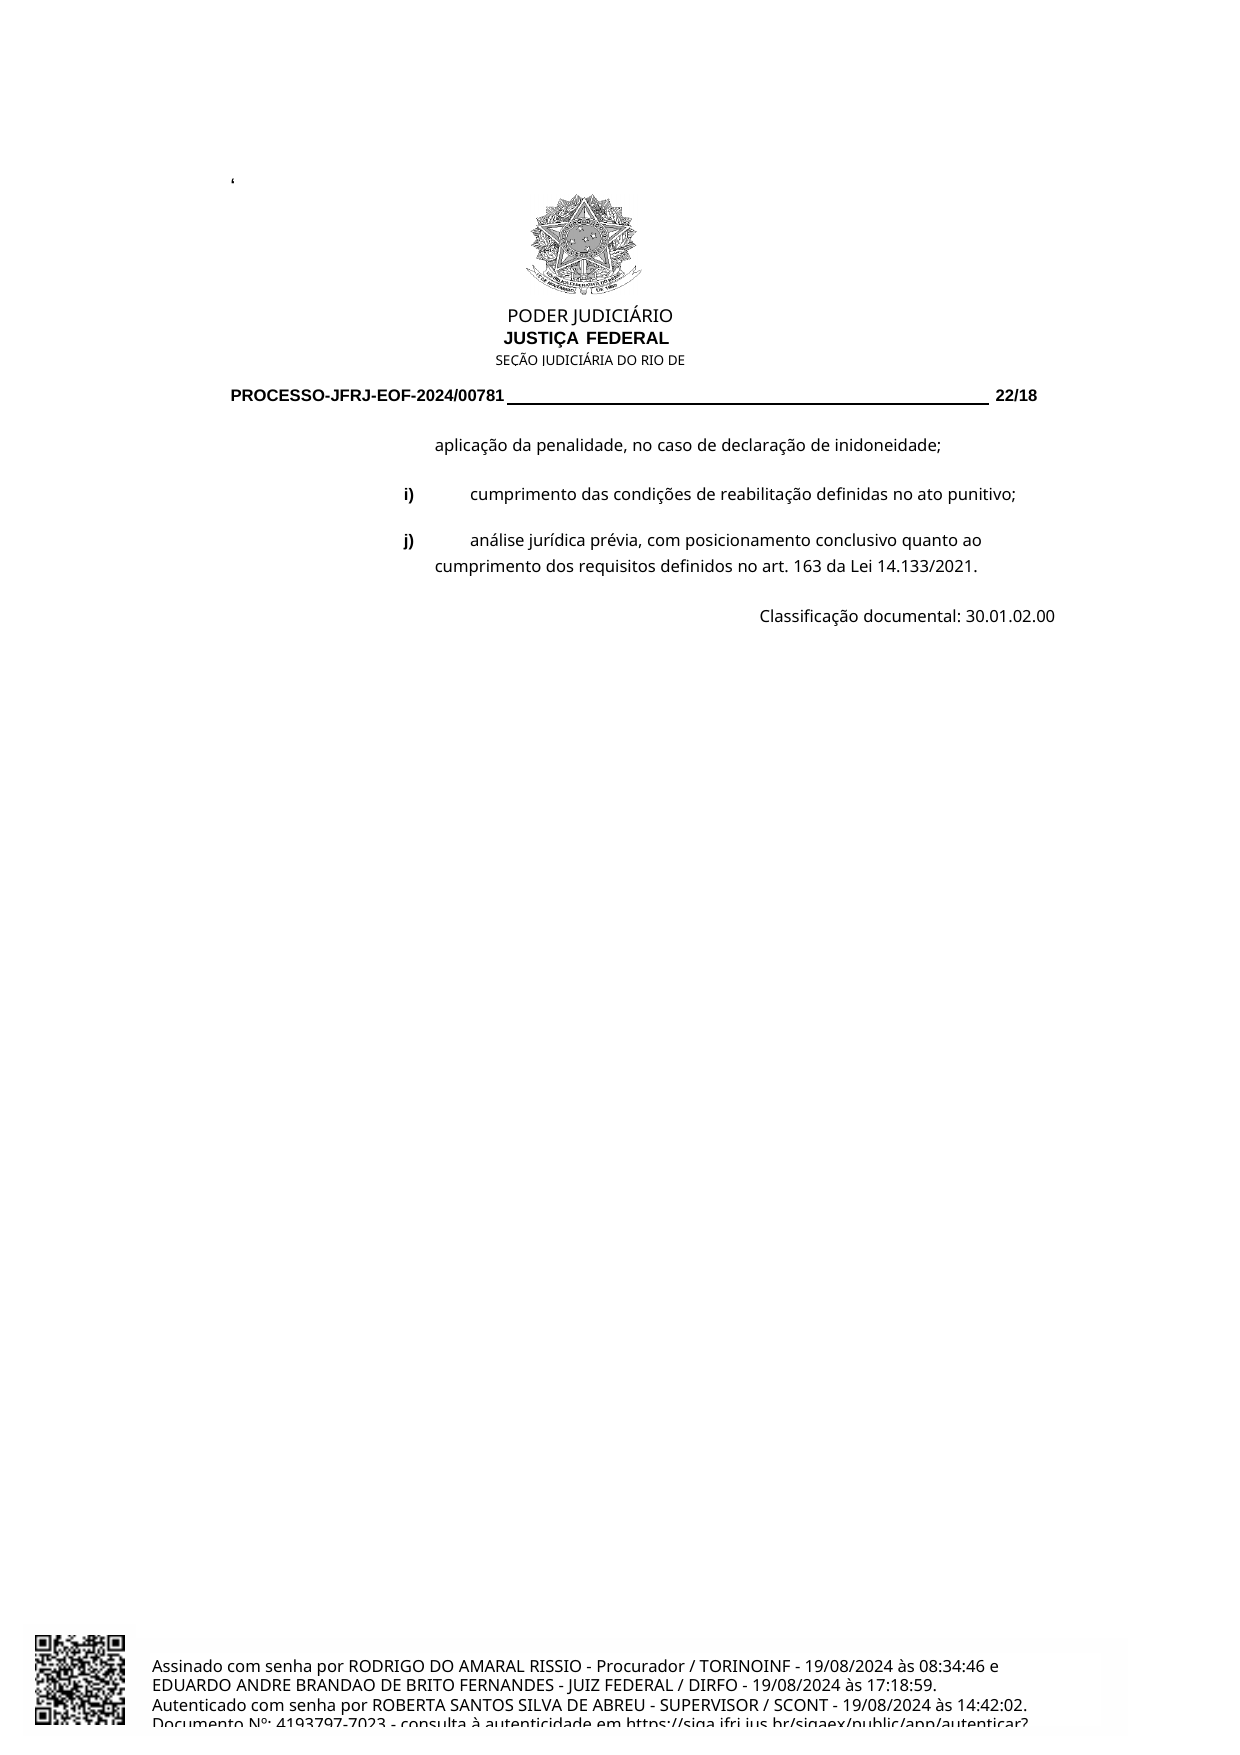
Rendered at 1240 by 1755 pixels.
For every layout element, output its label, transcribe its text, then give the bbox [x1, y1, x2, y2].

list análise jurídica prévia, com posicionamento conclusivo quanto ao cumprimento dos requisitos definidos no art. 163 da Lei 14.133/2021. [368, 529, 1046, 578]
list aplicação da penalidade, no caso de declaração de inidoneidade; [368, 434, 1046, 456]
text Classificação documental: 30.01.02.00 [759, 604, 1239, 627]
list cumprimento das condições de reabilitação definidas no ato punitivo; [404, 483, 1239, 505]
